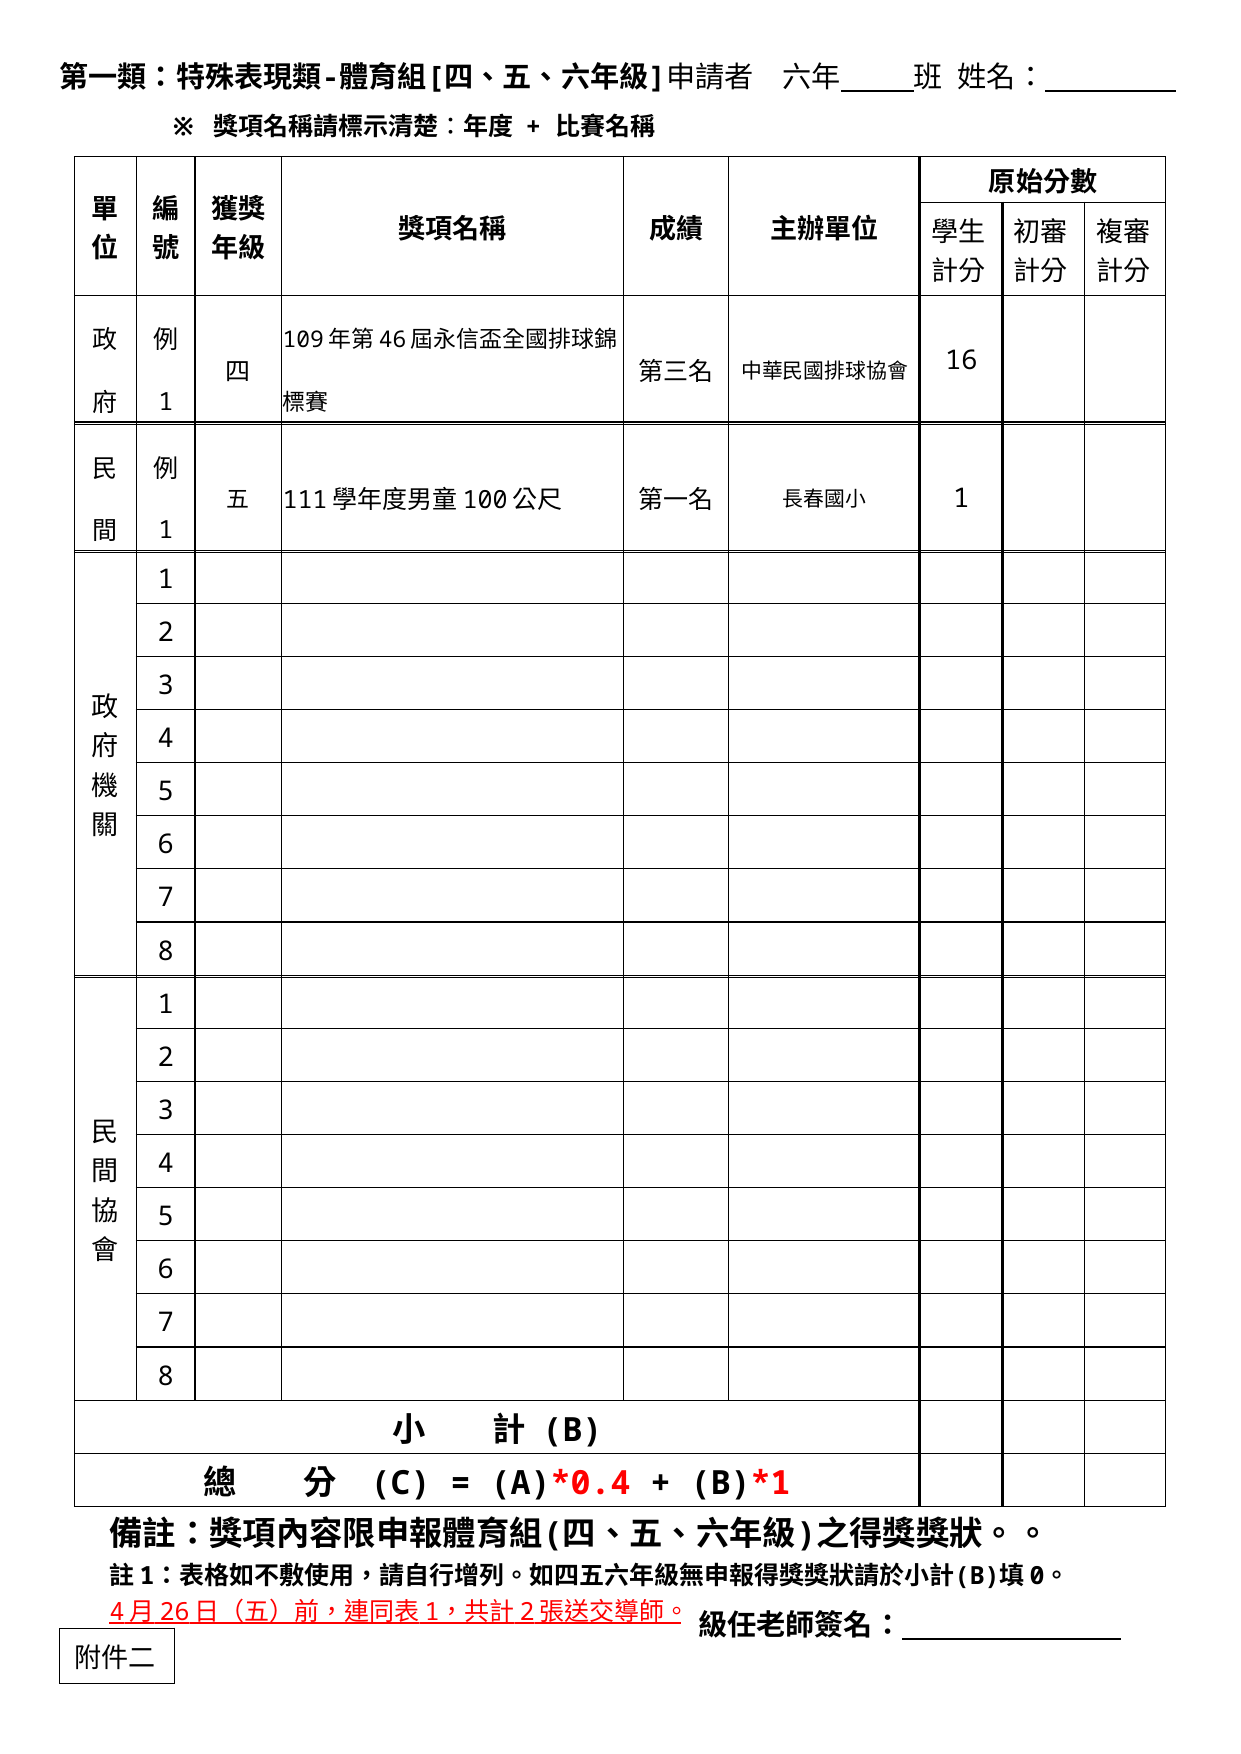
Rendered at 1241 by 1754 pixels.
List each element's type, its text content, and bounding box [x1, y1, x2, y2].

table_cell 8 [137, 1348, 194, 1399]
table_cell [729, 923, 918, 974]
table_cell 2 [137, 604, 194, 656]
table_header ※ 獎項名稱請標示清楚：年度 + 比賽名稱 [157, 94, 1166, 156]
table_cell [1085, 553, 1165, 603]
table_cell [921, 553, 1001, 603]
table_cell [1085, 978, 1165, 1028]
table_cell [196, 1082, 281, 1134]
table_cell [624, 1188, 728, 1240]
table_cell 中華民國排球協會 [729, 296, 918, 421]
table_cell [282, 1029, 623, 1081]
table_cell [921, 869, 1001, 921]
table_cell [624, 1082, 728, 1134]
table_cell [729, 710, 918, 762]
table_cell [282, 710, 623, 762]
table_cell [624, 978, 728, 1028]
table_cell [624, 763, 728, 815]
table_cell [196, 553, 281, 603]
table_cell [729, 604, 918, 656]
table_cell [729, 1135, 918, 1187]
table_cell 4 [137, 710, 194, 762]
table_cell [1085, 1294, 1165, 1346]
table_cell [1004, 553, 1084, 603]
table_cell [1004, 657, 1084, 709]
table_cell 第三名 [624, 296, 728, 421]
table_cell [282, 869, 623, 921]
table_cell [196, 1294, 281, 1346]
table_cell [729, 1029, 918, 1081]
table_cell [921, 978, 1001, 1028]
table_cell [729, 1294, 918, 1346]
table_cell [282, 1188, 623, 1240]
table_cell [196, 978, 281, 1028]
table_cell [1004, 1082, 1084, 1134]
table_cell [282, 1082, 623, 1134]
table_cell 總 分 (C) = (A)*0.4 + (B)*1 [75, 1454, 918, 1506]
table_cell [196, 1135, 281, 1187]
table_cell 五 [196, 425, 281, 549]
table_cell [196, 710, 281, 762]
table_cell [921, 1401, 1001, 1453]
table_cell 學生計分 [921, 203, 1001, 295]
table_cell 成績 [624, 157, 728, 295]
table_cell [624, 816, 728, 868]
table_cell [624, 1294, 728, 1346]
table_cell [729, 1241, 918, 1293]
table_cell 1 [137, 553, 194, 603]
table_cell [1004, 1188, 1084, 1240]
table_cell [1085, 1241, 1165, 1293]
table_cell [1085, 1401, 1165, 1453]
table_cell 111學年度男童100公尺 [282, 425, 623, 549]
table_cell 5 [137, 763, 194, 815]
table_cell [729, 869, 918, 921]
table_cell [921, 1294, 1001, 1346]
table_cell [282, 1294, 623, 1346]
table_cell [282, 553, 623, 603]
table_cell 長春國小 [729, 425, 918, 549]
table_cell 1 [137, 978, 194, 1028]
table_cell [1004, 1348, 1084, 1399]
text 備註：獎項內容限申報體育組(四、五、六年級)之得獎獎狀。。 [109, 1507, 1181, 1555]
table_cell [1085, 296, 1165, 421]
table_cell [921, 604, 1001, 656]
table_cell [1004, 425, 1084, 549]
table_cell 原始分數 [921, 157, 1165, 202]
table_cell [1004, 978, 1084, 1028]
table_cell 7 [137, 1294, 194, 1346]
table_cell 政府機關 [75, 553, 136, 974]
table_cell 政府 [75, 296, 136, 421]
table_cell 3 [137, 1082, 194, 1134]
text 附件二 [74, 1636, 159, 1675]
table_cell [921, 657, 1001, 709]
table_cell [1004, 1294, 1084, 1346]
table_cell [1004, 710, 1084, 762]
table_cell [921, 1082, 1001, 1134]
table_cell 6 [137, 1241, 194, 1293]
text 4月26日（五）前，連同表1，共計2張送交導師。 [683, 1595, 1150, 1678]
table_cell [282, 923, 623, 974]
table_cell [624, 710, 728, 762]
table_cell [624, 604, 728, 656]
table_cell 例1 [137, 425, 194, 549]
table_cell [1085, 1454, 1165, 1506]
table_cell [1085, 923, 1165, 974]
table_cell 3 [137, 657, 194, 709]
table_cell [1085, 710, 1165, 762]
table_cell 4 [137, 1135, 194, 1187]
table_cell [196, 1348, 281, 1399]
table_cell [196, 869, 281, 921]
table_cell 獲獎年級 [196, 157, 281, 295]
table_cell 初審計分 [1004, 203, 1084, 295]
table_cell 5 [137, 1188, 194, 1240]
table_cell [196, 1188, 281, 1240]
table_cell 四 [196, 296, 281, 421]
table_cell [921, 816, 1001, 868]
table_cell [624, 1241, 728, 1293]
table_cell [1085, 1188, 1165, 1240]
table_cell 小 計 (B) [75, 1401, 918, 1453]
table_cell [624, 1135, 728, 1187]
table_cell [624, 869, 728, 921]
table_cell [729, 1348, 918, 1399]
table_cell [282, 1135, 623, 1187]
table_cell [1085, 763, 1165, 815]
table_cell [729, 816, 918, 868]
table_cell [196, 1029, 281, 1081]
table_cell [1004, 1401, 1084, 1453]
table_cell 第一名 [624, 425, 728, 549]
table_cell [1085, 1082, 1165, 1134]
table_cell [921, 1188, 1001, 1240]
table_cell 7 [137, 869, 194, 921]
table_cell [624, 923, 728, 974]
table_cell [282, 978, 623, 1028]
table_header [74, 94, 157, 156]
table_cell [196, 1241, 281, 1293]
table_cell [1004, 763, 1084, 815]
table_cell [1085, 816, 1165, 868]
table_cell [921, 923, 1001, 974]
table_cell [921, 1029, 1001, 1081]
table_cell [1085, 1135, 1165, 1187]
table_cell [729, 657, 918, 709]
table_cell 8 [137, 923, 194, 974]
table_cell [282, 657, 623, 709]
table_cell [729, 978, 918, 1028]
table_cell [624, 1348, 728, 1399]
table_cell [1004, 1241, 1084, 1293]
table_cell [1004, 1135, 1084, 1187]
table_cell [282, 763, 623, 815]
table_cell [1004, 1454, 1084, 1506]
table_cell [1085, 1029, 1165, 1081]
table_cell [1085, 657, 1165, 709]
table_cell 複審計分 [1085, 203, 1165, 295]
table_cell 單位 [75, 157, 136, 295]
table_cell [1085, 425, 1165, 549]
table_cell [921, 1241, 1001, 1293]
table_cell 6 [137, 816, 194, 868]
table_cell 16 [921, 296, 1001, 421]
table_cell [921, 1454, 1001, 1506]
table_cell 獎項名稱 [282, 157, 623, 295]
text 4月26日（五）前，連同表1，共計2張送交導師。 [109, 1591, 1181, 1628]
table_cell [921, 710, 1001, 762]
table_cell [196, 763, 281, 815]
table_cell 2 [137, 1029, 194, 1081]
table_cell [196, 923, 281, 974]
text 4月26日（五）前，連同表1，共計2張送交導師。 [109, 1624, 681, 1628]
table_cell [196, 604, 281, 656]
table_cell [1085, 604, 1165, 656]
table_cell [729, 763, 918, 815]
table_cell [196, 657, 281, 709]
table_cell [1004, 1029, 1084, 1081]
table_cell [1004, 604, 1084, 656]
table_cell [282, 1348, 623, 1399]
table_cell [1004, 869, 1084, 921]
table_cell [282, 604, 623, 656]
table_cell [921, 763, 1001, 815]
table_cell [1085, 1348, 1165, 1399]
table_cell [1004, 816, 1084, 868]
text 註1：表格如不敷使用，請自行增列。如四五六年級無申報得獎獎狀請於小計(B)填0。 [109, 1555, 1181, 1591]
table_cell [921, 1348, 1001, 1399]
table_cell 例1 [137, 296, 194, 421]
table_cell [729, 1082, 918, 1134]
table_cell [624, 553, 728, 603]
table_cell [729, 1188, 918, 1240]
text 級任老師簽名： [698, 1602, 1135, 1644]
table_cell [1004, 923, 1084, 974]
table_cell [1085, 869, 1165, 921]
table_cell [282, 1241, 623, 1293]
table_cell [624, 657, 728, 709]
table_cell 民間 [75, 425, 136, 549]
table_cell [921, 1135, 1001, 1187]
table_cell 1 [921, 425, 1001, 549]
text 第一類：特殊表現類-體育組[四、五、六年級]申請者 六年 班 姓名： [59, 64, 1181, 94]
table_cell 編號 [137, 157, 194, 295]
table_cell [729, 553, 918, 603]
table_cell 民間協會 [75, 978, 136, 1399]
table_cell 主辦單位 [729, 157, 918, 295]
table_cell 109年第46屆永信盃全國排球錦標賽 [282, 296, 623, 421]
table_cell [1004, 296, 1084, 421]
table_cell [624, 1029, 728, 1081]
table_cell [282, 816, 623, 868]
table_cell [196, 816, 281, 868]
